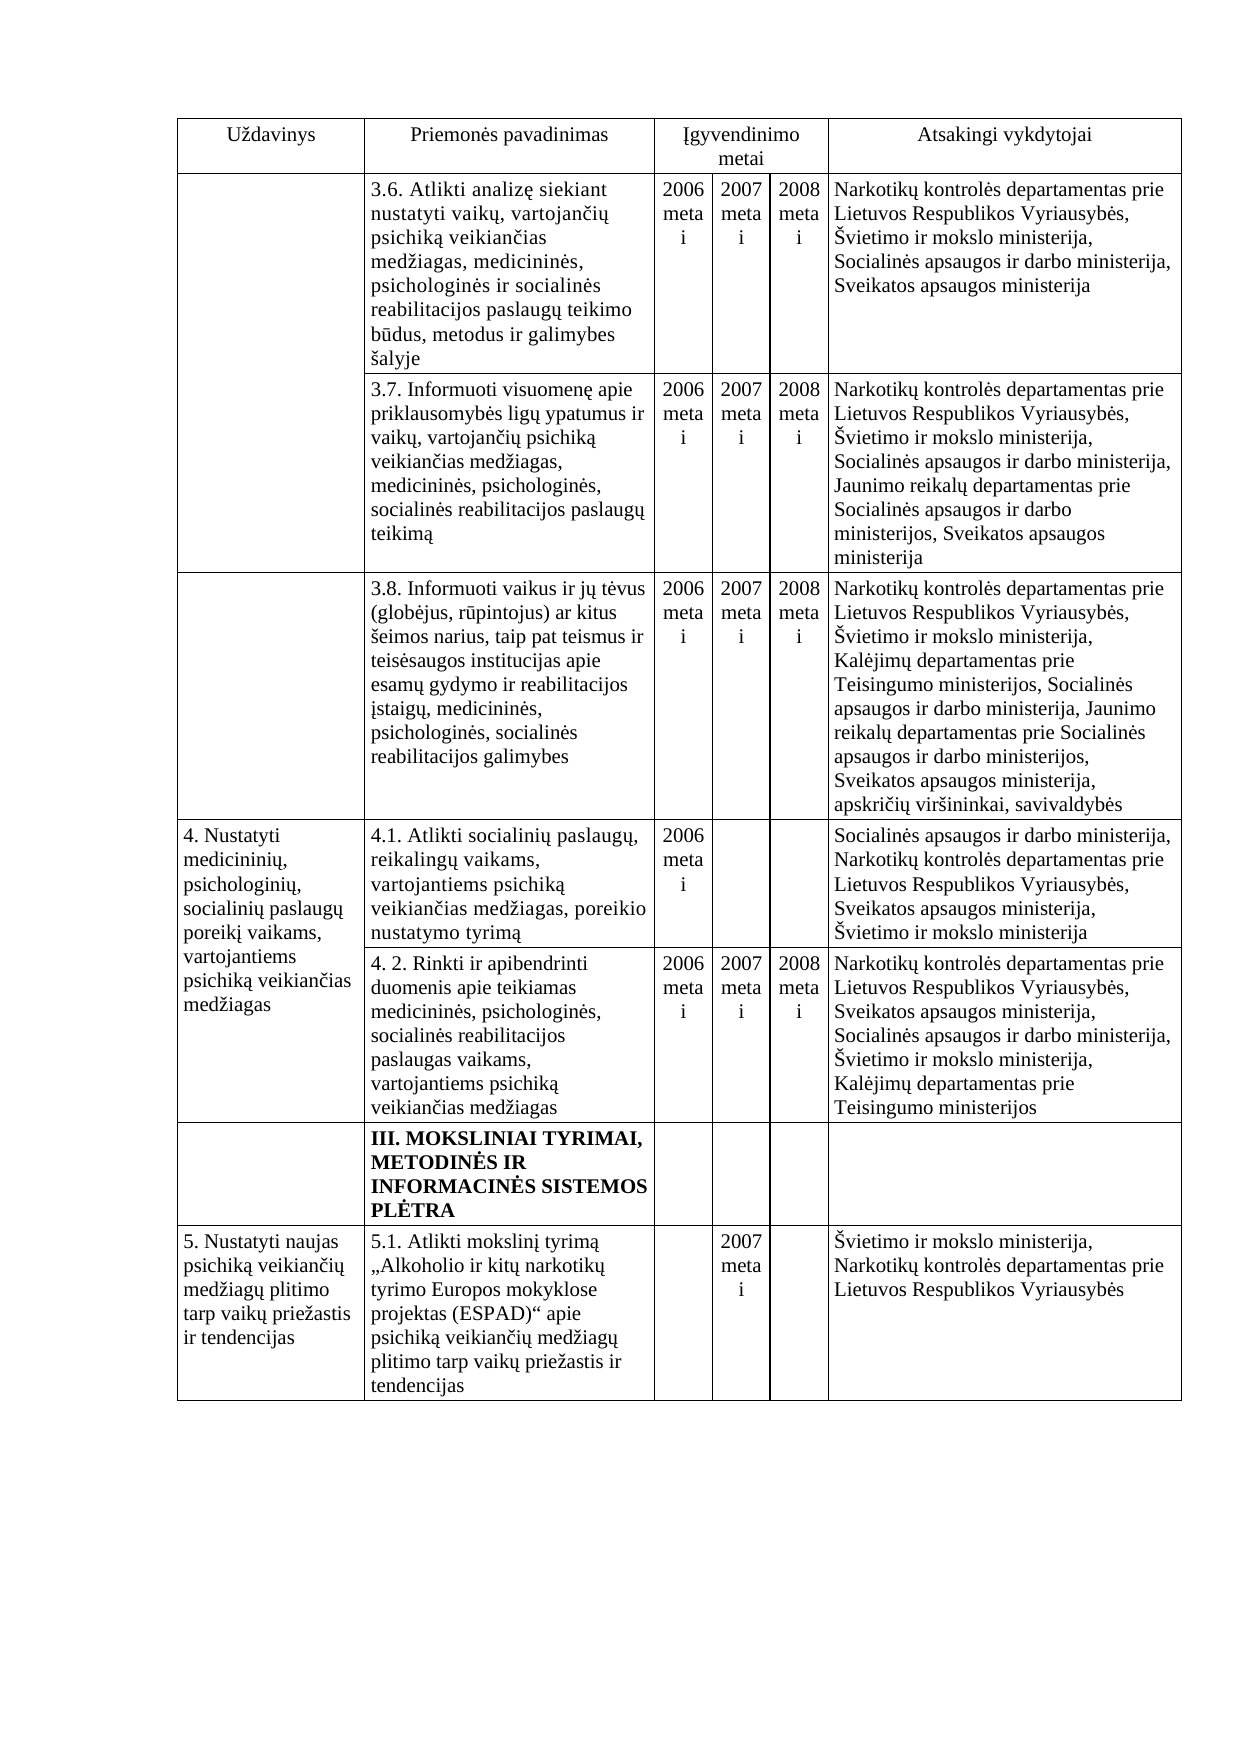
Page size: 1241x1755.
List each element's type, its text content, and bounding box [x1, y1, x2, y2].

table_cell [713, 820, 769, 947]
table_cell 2006 metai [655, 948, 712, 1122]
table_cell Socialinės apsaugos ir darbo ministerija, Narkotikų kontrolės departamentas prie Lietuvos Respublikos Vyriausybės, Sveikatos apsaugos ministerija, Švietimo ir mokslo ministerija [829, 820, 1181, 947]
table_cell 2007 metai [713, 948, 769, 1122]
table_cell 5. Nustatyti naujas psichiką veikiančių medžiagų plitimo tarp vaikų priežastis ir tendencijas [178, 1226, 364, 1400]
table_header Įgyvendinimo metai [655, 119, 828, 173]
table_header Priemonės pavadinimas [365, 119, 654, 173]
table_cell 2008 metai [771, 374, 828, 572]
table_cell 3.8. Informuoti vaikus ir jų tėvus (globėjus, rūpintojus) ar kitus šeimos narius, taip pat teismus ir teisėsaugos institucijas apie esamų gydymo ir reabilitacijos įstaigų, medicininės, psichologinės, socialinės reabilitacijos galimybes [365, 573, 654, 819]
table_cell 3.7. Informuoti visuomenę apie priklausomybės ligų ypatumus ir vaikų, vartojančių psichiką veikiančias medžiagas, medicininės, psichologinės, socialinės reabilitacijos paslaugų teikimą [365, 374, 654, 572]
table_cell [178, 174, 364, 372]
table_cell [829, 1123, 1181, 1225]
table_cell Narkotikų kontrolės departamentas prie Lietuvos Respublikos Vyriausybės, Švietimo ir mokslo ministerija, Socialinės apsaugos ir darbo ministerija, Sveikatos apsaugos ministerija [829, 174, 1181, 372]
table_cell [178, 1123, 364, 1225]
table_cell 2006 metai [655, 374, 712, 572]
table_cell 4. 2. Rinkti ir apibendrinti duomenis apie teikiamas medicininės, psichologinės, socialinės reabilitacijos paslaugas vaikams, vartojantiems psichiką veikiančias medžiagas [365, 948, 654, 1122]
table_cell [178, 573, 364, 819]
table_cell [655, 1226, 712, 1400]
table_cell 5.1. Atlikti mokslinį tyrimą „Alkoholio ir kitų narkotikų tyrimo Europos mokyklose projektas (ESPAD)“ apie psichiką veikiančių medžiagų plitimo tarp vaikų priežastis ir tendencijas [365, 1226, 654, 1400]
table_header Uždavinys [178, 119, 364, 173]
table_cell Narkotikų kontrolės departamentas prie Lietuvos Respublikos Vyriausybės, Sveikatos apsaugos ministerija, Socialinės apsaugos ir darbo ministerija, Švietimo ir mokslo ministerija, Kalėjimų departamentas prie Teisingumo ministerijos [829, 948, 1181, 1122]
table_cell 4. Nustatyti medicininių, psichologinių, socialinių paslaugų poreikį vaikams, vartojantiems psichiką veikiančias medžiagas [178, 820, 364, 1122]
table_cell Narkotikų kontrolės departamentas prie Lietuvos Respublikos Vyriausybės, Švietimo ir mokslo ministerija, Socialinės apsaugos ir darbo ministerija, Jaunimo reikalų departamentas prie Socialinės apsaugos ir darbo ministerijos, Sveikatos apsaugos ministerija [829, 374, 1181, 572]
table_cell 3.6. Atlikti analizę siekiant nustatyti vaikų, vartojančių psichiką veikiančias medžiagas, medicininės, psichologinės ir socialinės reabilitacijos paslaugų teikimo būdus, metodus ir galimybes šalyje [365, 174, 654, 372]
table_cell [713, 1123, 769, 1225]
table_cell Švietimo ir mokslo ministerija, Narkotikų kontrolės departamentas prie Lietuvos Respublikos Vyriausybės [829, 1226, 1181, 1400]
table_cell [771, 820, 828, 947]
table_cell 2006 metai [655, 174, 712, 372]
table_cell [771, 1123, 828, 1225]
table_cell 2008 metai [771, 948, 828, 1122]
table_cell [655, 1123, 712, 1225]
table_cell 4.1. Atlikti socialinių paslaugų, reikalingų vaikams, vartojantiems psichiką veikiančias medžiagas, poreikio nustatymo tyrimą [365, 820, 654, 947]
table_cell 2007 metai [713, 1226, 769, 1400]
table_cell 2006 metai [655, 820, 712, 947]
table_cell 2008 metai [771, 573, 828, 819]
table_cell III. Moksliniai tyrimai, metodinės ir informacinės sistemos plėtra [365, 1123, 654, 1225]
table_cell Narkotikų kontrolės departamentas prie Lietuvos Respublikos Vyriausybės, Švietimo ir mokslo ministerija, Kalėjimų departamentas prie Teisingumo ministerijos, Socialinės apsaugos ir darbo ministerija, Jaunimo reikalų departamentas prie Socialinės apsaugos ir darbo ministerijos, Sveikatos apsaugos ministerija, apskričių viršininkai, savivaldybės [829, 573, 1181, 819]
table_cell 2007 metai [713, 573, 769, 819]
table_cell [178, 373, 364, 572]
table_cell 2006 metai [655, 573, 712, 819]
table_cell [771, 1226, 828, 1400]
table_cell 2007 metai [713, 374, 769, 572]
table_cell 2007 metai [713, 174, 769, 372]
table_cell 2008 metai [771, 174, 828, 372]
table_header Atsakingi vykdytojai [829, 119, 1181, 173]
